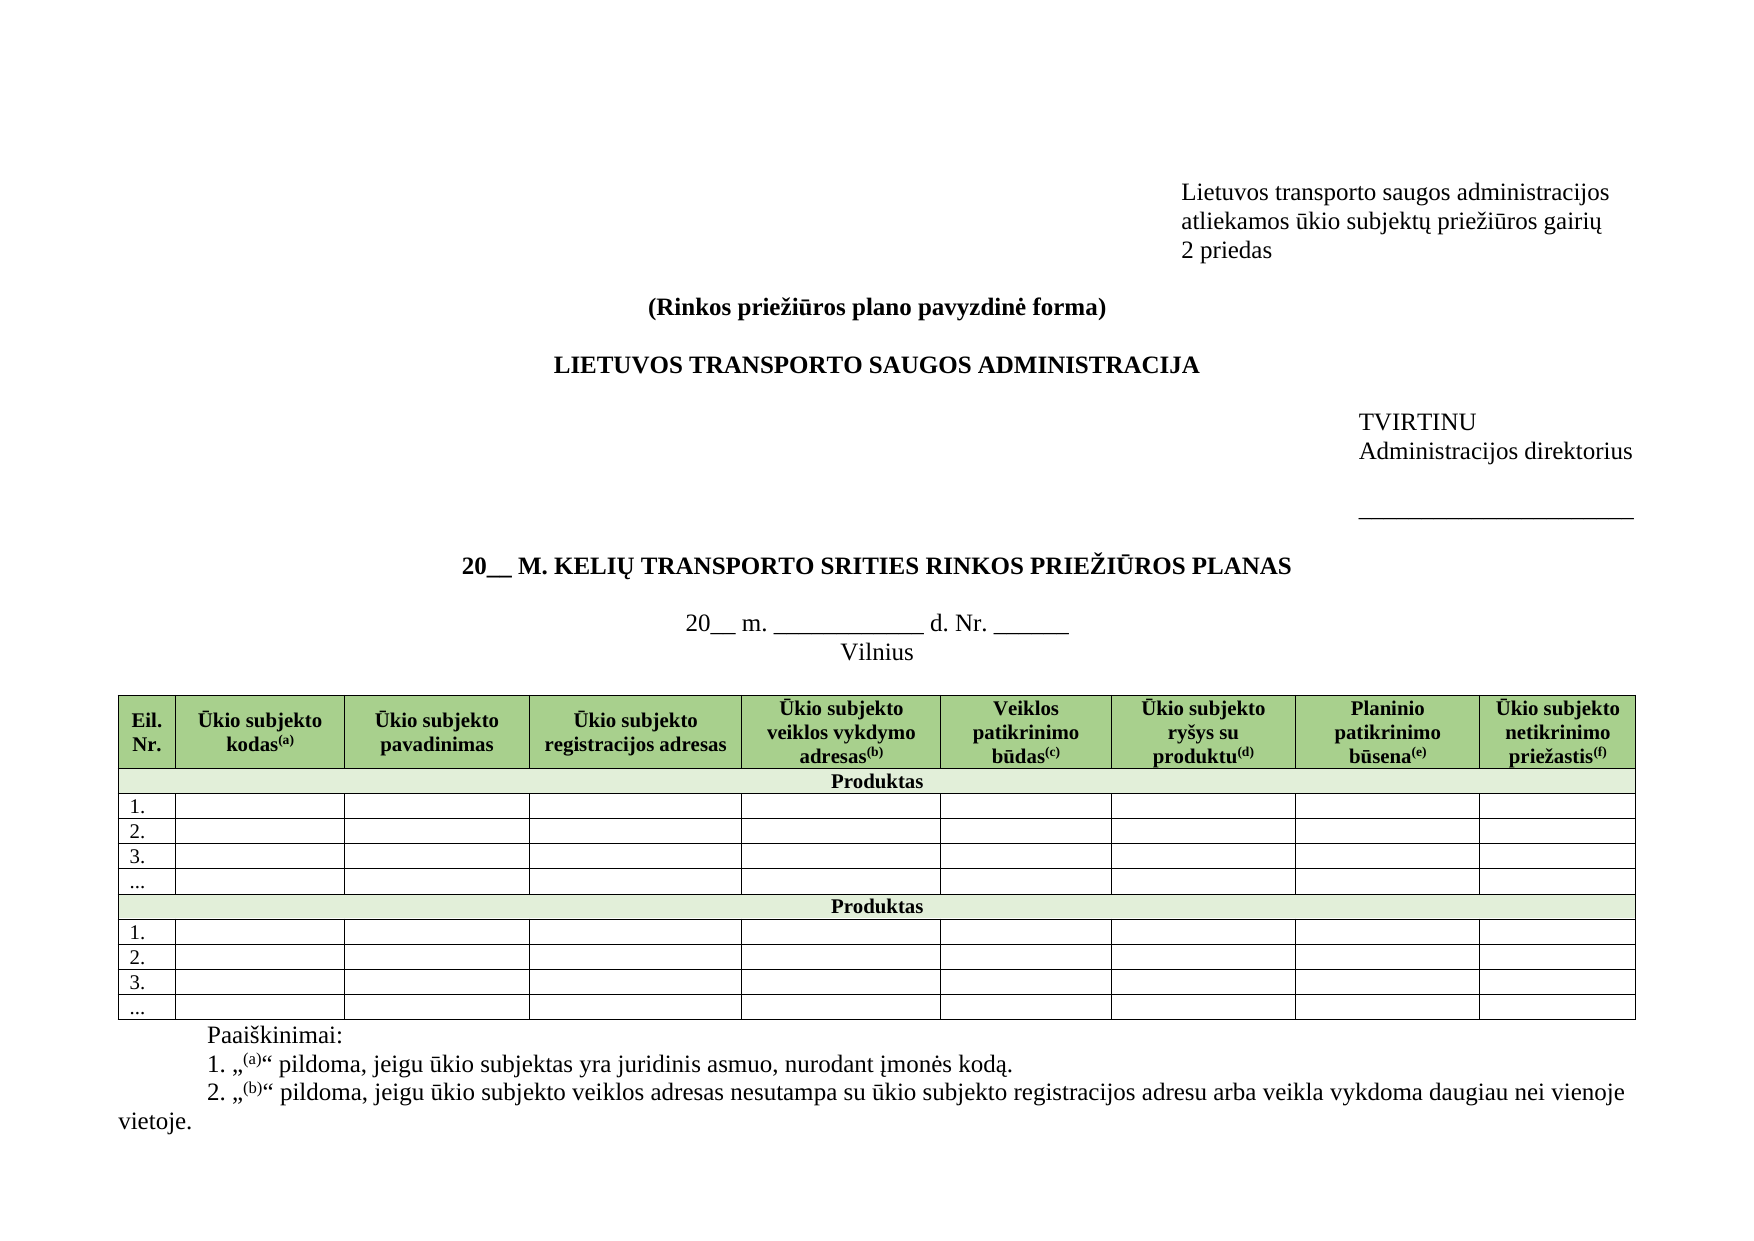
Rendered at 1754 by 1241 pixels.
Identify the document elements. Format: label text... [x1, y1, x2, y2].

text 20__ m. ____________ d. Nr. ______ [118, 608, 1636, 637]
table_cell [941, 945, 1111, 969]
table_header Planinio patikrinimo būsena(e) [1296, 696, 1479, 768]
table_cell [1296, 794, 1479, 818]
table_cell [1112, 869, 1295, 893]
text TVIRTINU [1358, 407, 1636, 436]
table_cell [941, 819, 1111, 843]
table_cell [345, 920, 529, 944]
table_cell [176, 869, 344, 893]
table_header Ūkio subjekto kodas(a) [176, 696, 344, 768]
text Administracijos direktorius [1358, 436, 1636, 465]
table_cell [941, 970, 1111, 994]
table_cell [1296, 995, 1479, 1019]
table_cell [742, 844, 940, 868]
text atliekamos ūkio subjektų priežiūros gairių [1181, 206, 1636, 235]
table_cell [941, 995, 1111, 1019]
table_cell [530, 920, 741, 944]
table_cell [530, 819, 741, 843]
table_cell [345, 970, 529, 994]
table_cell [742, 819, 940, 843]
table_cell [1296, 844, 1479, 868]
table_cell [1480, 995, 1635, 1019]
table_cell [742, 794, 940, 818]
table_cell [941, 844, 1111, 868]
table_cell [345, 819, 529, 843]
table_cell [1112, 844, 1295, 868]
table_cell [176, 819, 344, 843]
table_cell [742, 945, 940, 969]
table_cell [530, 794, 741, 818]
table_cell [941, 920, 1111, 944]
table_header Ūkio subjekto registracijos adresas [530, 696, 741, 768]
table_cell [345, 945, 529, 969]
text Lietuvos transporto saugos administracijos [1181, 177, 1636, 206]
table_cell [941, 794, 1111, 818]
table_cell 2. [119, 945, 175, 969]
table_cell [1296, 920, 1479, 944]
table_cell Produktas [119, 769, 1635, 793]
table_header Ūkio subjekto veiklos vykdymo adresas(b) [742, 696, 940, 768]
table_cell 2. [119, 819, 175, 843]
table_cell 3. [119, 844, 175, 868]
text 1. „(a)“ pildoma, jeigu ūkio subjektas yra juridinis asmuo, nurodant įmonės kodą. [118, 1049, 1636, 1077]
table_cell [1480, 869, 1635, 893]
table_cell [1480, 920, 1635, 944]
table_cell [176, 844, 344, 868]
table_cell [1112, 945, 1295, 969]
table_cell [1112, 995, 1295, 1019]
text 20__ M. KELIŲ TRANSPORTO SRITIES RINKOS PRIEŽIŪROS PLANAS [118, 551, 1636, 580]
table_cell [176, 920, 344, 944]
table_cell [345, 794, 529, 818]
text 2 priedas [1181, 235, 1636, 263]
table_cell [1112, 794, 1295, 818]
table_header Ūkio subjekto netikrinimo priežastis(f) [1480, 696, 1635, 768]
table_cell [345, 869, 529, 893]
table_cell [530, 970, 741, 994]
table_cell [176, 945, 344, 969]
table_header Eil. Nr. [119, 696, 175, 768]
table_cell [1112, 819, 1295, 843]
table_cell [1480, 970, 1635, 994]
table_cell [742, 995, 940, 1019]
table_cell [941, 869, 1111, 893]
table_cell [1480, 794, 1635, 818]
table_cell [1296, 945, 1479, 969]
table_cell Produktas [119, 895, 1635, 918]
text Paaiškinimai: [118, 1020, 1636, 1049]
table_cell [1296, 869, 1479, 893]
table_header Veiklos patikrinimo būdas(c) [941, 696, 1111, 768]
table_cell [345, 844, 529, 868]
table_cell [1480, 844, 1635, 868]
table_header Ūkio subjekto pavadinimas [345, 696, 529, 768]
table_cell [530, 945, 741, 969]
table_cell [1296, 819, 1479, 843]
table_cell [345, 995, 529, 1019]
text ______________________ [1358, 493, 1636, 522]
text Vilnius [118, 637, 1636, 666]
text LIETUVOS TRANSPORTO SAUGOS ADMINISTRACIJA [118, 350, 1636, 378]
table_header Ūkio subjekto ryšys su produktu(d) [1112, 696, 1295, 768]
table_cell [742, 920, 940, 944]
table_cell ... [119, 869, 175, 893]
text 2. „(b)“ pildoma, jeigu ūkio subjekto veiklos adresas nesutampa su ūkio subjekto registracijos adresu arba veikla vykdoma daugiau nei vienoje vietoje. [118, 1077, 1636, 1135]
table_cell ... [119, 995, 175, 1019]
table_cell [1480, 945, 1635, 969]
table_cell [176, 794, 344, 818]
table_cell [742, 970, 940, 994]
table_cell [530, 869, 741, 893]
table_cell [530, 844, 741, 868]
table_cell [1112, 970, 1295, 994]
table_cell [176, 995, 344, 1019]
table_cell 1. [119, 794, 175, 818]
table_cell 3. [119, 970, 175, 994]
table_cell 1. [119, 920, 175, 944]
table_cell [1296, 970, 1479, 994]
table_cell [176, 970, 344, 994]
table_cell [742, 869, 940, 893]
table_cell [530, 995, 741, 1019]
table_cell [1112, 920, 1295, 944]
table_cell [1480, 819, 1635, 843]
text (Rinkos priežiūros plano pavyzdinė forma) [118, 292, 1636, 321]
